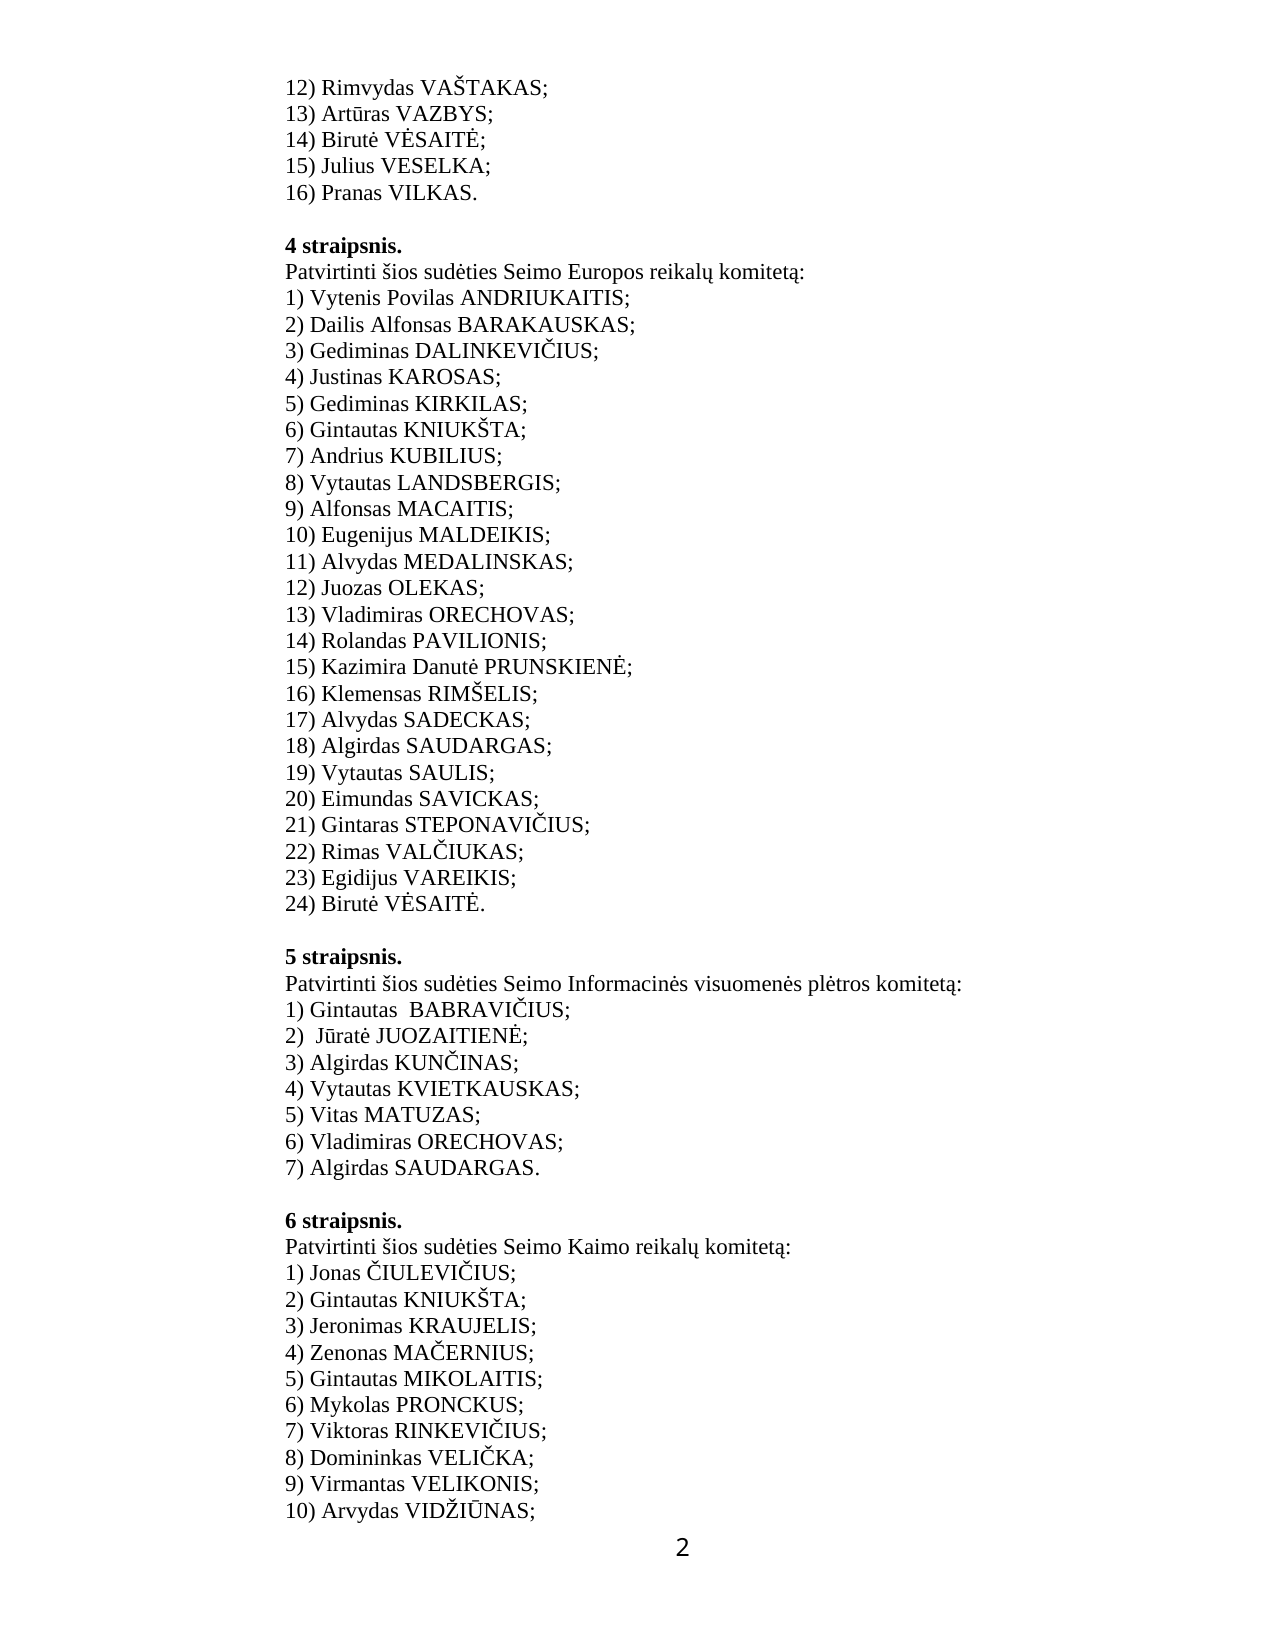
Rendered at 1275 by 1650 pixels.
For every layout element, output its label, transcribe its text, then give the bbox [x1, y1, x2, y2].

text 13) Artūras VAZBYS; [210, 100, 1155, 126]
text 17) Alvydas SADECKAS; [210, 706, 1155, 732]
text 6) Vladimiras ORECHOVAS; [210, 1128, 1155, 1154]
text 1) Vytenis Povilas ANDRIUKAITIS; [210, 284, 1155, 311]
text 18) Algirdas SAUDARGAS; [210, 732, 1155, 759]
text 21) Gintaras STEPONAVIČIUS; [210, 811, 1155, 838]
text 8) Vytautas LANDSBERGIS; [210, 469, 1155, 495]
text 2) Gintautas KNIUKŠTA; [210, 1286, 1155, 1312]
text 8) Domininkas VELIČKA; [210, 1444, 1155, 1470]
text 6) Mykolas PRONCKUS; [210, 1391, 1155, 1418]
text 3) Algirdas KUNČINAS; [210, 1049, 1155, 1075]
text 14) Rolandas PAVILIONIS; [210, 627, 1155, 653]
text 4) Zenonas MAČERNIUS; [210, 1338, 1155, 1365]
text 2) Jūratė JUOZAITIENĖ; [210, 1022, 1155, 1049]
text 3) Gediminas DALINKEVIČIUS; [210, 337, 1155, 363]
text 12) Juozas OLEKAS; [210, 574, 1155, 601]
text 3) Jeronimas KRAUJELIS; [210, 1312, 1155, 1338]
text 24) Birutė VĖSAITĖ. [210, 891, 1155, 917]
text 15) Julius VESELKA; [210, 153, 1155, 179]
text Patvirtinti šios sudėties Seimo Informacinės visuomenės plėtros komitetą: [210, 969, 1155, 996]
text 5 straipsnis. [210, 943, 1155, 969]
text 5) Vitas MATUZAS; [210, 1101, 1155, 1128]
text 9) Virmantas VELIKONIS; [210, 1470, 1155, 1497]
text 6 straipsnis. [210, 1207, 1155, 1233]
text 9) Alfonsas MACAITIS; [210, 495, 1155, 522]
text 7) Viktoras RINKEVIČIUS; [210, 1418, 1155, 1444]
text 22) Rimas VALČIUKAS; [210, 838, 1155, 864]
text 15) Kazimira Danutė PRUNSKIENĖ; [210, 653, 1155, 680]
text 12) Rimvydas VAŠTAKAS; [210, 73, 1155, 100]
text 10) Eugenijus MALDEIKIS; [210, 522, 1155, 548]
text 4 straipsnis. [210, 232, 1155, 258]
text 1) Jonas ČIULEVIČIUS; [210, 1259, 1155, 1286]
text 14) Birutė VĖSAITĖ; [210, 126, 1155, 153]
text 4) Vytautas KVIETKAUSKAS; [210, 1075, 1155, 1101]
text 20) Eimundas SAVICKAS; [210, 785, 1155, 811]
text 11) Alvydas MEDALINSKAS; [210, 548, 1155, 574]
text 7) Algirdas SAUDARGAS. [210, 1154, 1155, 1180]
text 16) Klemensas RIMŠELIS; [210, 680, 1155, 706]
text 2) Dailis Alfonsas BARAKAUSKAS; [210, 311, 1155, 337]
text 23) Egidijus VAREIKIS; [210, 864, 1155, 891]
text 10) Arvydas VIDŽIŪNAS; [210, 1497, 1155, 1523]
text Patvirtinti šios sudėties Seimo Kaimo reikalų komitetą: [210, 1233, 1155, 1259]
text 5) Gintautas MIKOLAITIS; [210, 1365, 1155, 1391]
text Patvirtinti šios sudėties Seimo Europos reikalų komitetą: [210, 258, 1155, 284]
text 4) Justinas KAROSAS; [210, 363, 1155, 390]
text 16) Pranas VILKAS. [210, 179, 1155, 205]
text 13) Vladimiras ORECHOVAS; [210, 601, 1155, 627]
text 5) Gediminas KIRKILAS; [210, 390, 1155, 416]
text 6) Gintautas KNIUKŠTA; [210, 416, 1155, 442]
text 7) Andrius KUBILIUS; [210, 442, 1155, 469]
text 19) Vytautas SAULIS; [210, 759, 1155, 785]
subtitle 1) Gintautas BABRAVIČIUS; [210, 996, 1155, 1022]
